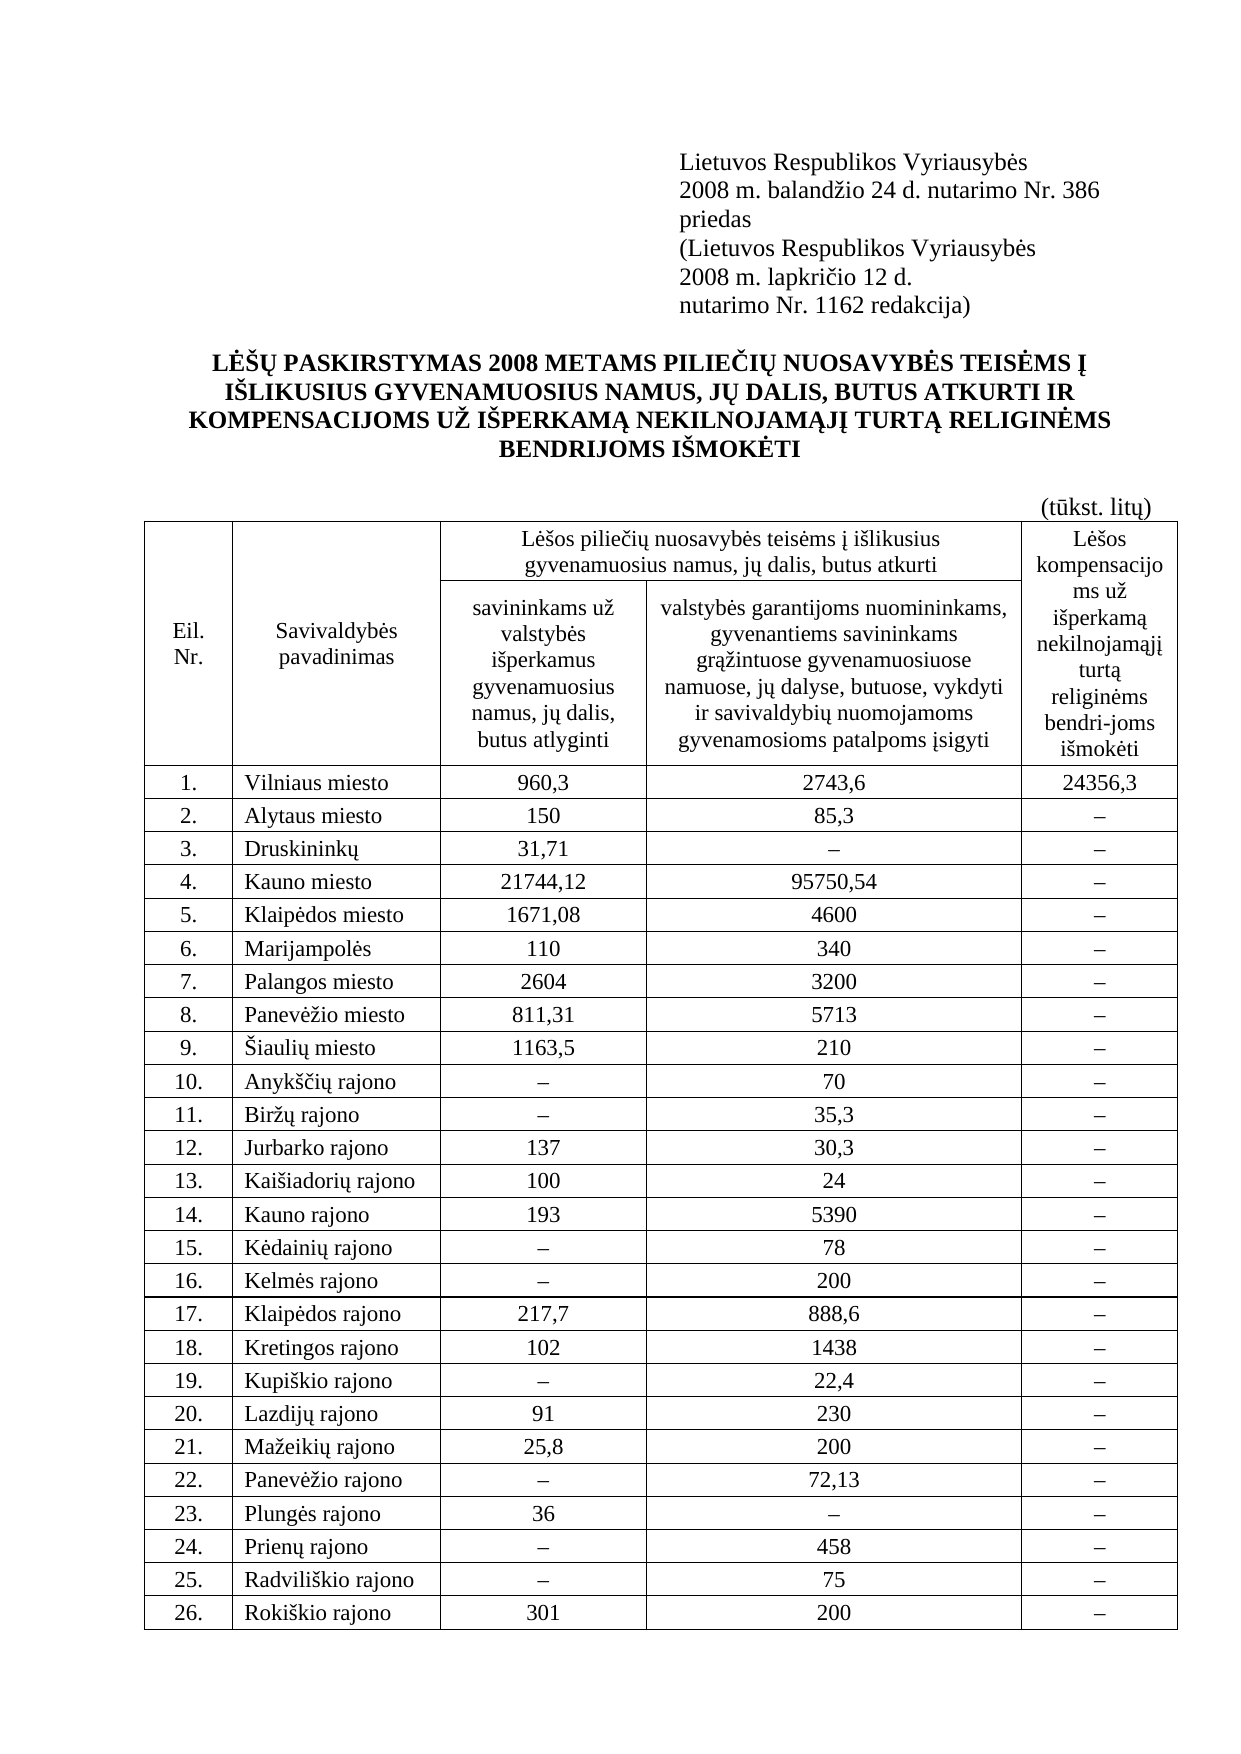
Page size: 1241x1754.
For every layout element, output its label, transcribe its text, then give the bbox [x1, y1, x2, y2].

table_cell 200 [647, 1430, 1021, 1462]
text LĖŠŲ PASKIRSTYMAS 2008 METAMS PILIEČIŲ NUOSAVYBĖS TEISĖMS Į IŠLIKUSIUS GYVENAMUOSIUS NAMUS, JŲ DALIS, BUTUS ATKURTI IR KOMPENSACIJOMS UŽ IŠPERKAMĄ NEKILNOJAMĄJĮ TURTĄ religinėms bendrijoms išmokėti [148, 348, 1152, 463]
table_cell 24. [145, 1530, 232, 1562]
table_cell 102 [441, 1331, 646, 1363]
table_cell Šiaulių miesto [233, 1032, 440, 1064]
table_header Eil. Nr. [145, 522, 232, 765]
table_cell 95750,54 [647, 865, 1021, 898]
table_cell Vilniaus miesto [233, 766, 440, 798]
table_cell Kelmės rajono [233, 1264, 440, 1296]
table_cell 24356,3 [1022, 766, 1177, 798]
table_cell Klaipėdos rajono [233, 1298, 440, 1329]
table_cell 200 [647, 1596, 1021, 1629]
table_cell Kauno rajono [233, 1198, 440, 1230]
table_cell 12. [145, 1131, 232, 1163]
table_cell 14. [145, 1198, 232, 1230]
table_cell 193 [441, 1198, 646, 1230]
table_cell – [1022, 1065, 1177, 1097]
table_cell 24 [647, 1165, 1021, 1197]
table_cell – [647, 832, 1021, 864]
table_cell Lazdijų rajono [233, 1397, 440, 1429]
table_cell – [441, 1464, 646, 1496]
table_cell 18. [145, 1331, 232, 1363]
table_cell – [1022, 1464, 1177, 1496]
table_cell 19. [145, 1364, 232, 1396]
table_cell – [1022, 865, 1177, 898]
table_cell savininkams už valstybės išperkamus gyvenamuosius namus, jų dalis, butus atlyginti [441, 581, 646, 765]
table_cell 217,7 [441, 1298, 646, 1329]
table_cell – [1022, 1098, 1177, 1130]
table_cell Klaipėdos miesto [233, 899, 440, 931]
table_cell Kaišiadorių rajono [233, 1165, 440, 1197]
table_cell 21. [145, 1430, 232, 1462]
table_cell – [1022, 1298, 1177, 1329]
table_header Lėšos kompensacijoms už išperkamą nekilnojamąjį turtą religinėms bendri-joms išmokėti [1022, 522, 1177, 765]
table_cell Panevėžio miesto [233, 998, 440, 1031]
table_cell 21744,12 [441, 865, 646, 898]
table_cell Plungės rajono [233, 1497, 440, 1529]
table_cell Kretingos rajono [233, 1331, 440, 1363]
table_cell 5713 [647, 998, 1021, 1031]
table_cell 35,3 [647, 1098, 1021, 1130]
table_cell 36 [441, 1497, 646, 1529]
table_cell – [1022, 1032, 1177, 1064]
table_cell – [441, 1364, 646, 1396]
table_cell 960,3 [441, 766, 646, 798]
table_cell 110 [441, 932, 646, 964]
table_cell – [1022, 899, 1177, 931]
table_cell 888,6 [647, 1298, 1021, 1329]
table_cell – [1022, 932, 1177, 964]
text (Lietuvos Respublikos Vyriausybės [148, 233, 1152, 262]
table_cell Kėdainių rajono [233, 1231, 440, 1263]
table_cell 1. [145, 766, 232, 798]
table_cell 26. [145, 1596, 232, 1629]
table_cell – [1022, 1497, 1177, 1529]
table_cell Anykščių rajono [233, 1065, 440, 1097]
table_cell Radviliškio rajono [233, 1563, 440, 1595]
table_cell 2743,6 [647, 766, 1021, 798]
table_cell 20. [145, 1397, 232, 1429]
table_cell – [1022, 1563, 1177, 1595]
table_cell Mažeikių rajono [233, 1430, 440, 1462]
table_cell 22. [145, 1464, 232, 1496]
table_cell – [441, 1231, 646, 1263]
table_cell 72,13 [647, 1464, 1021, 1496]
table_cell 91 [441, 1397, 646, 1429]
table_cell – [1022, 1364, 1177, 1396]
table_cell 301 [441, 1596, 646, 1629]
text 2008 m. balandžio 24 d. nutarimo Nr. 386 [148, 176, 1152, 204]
table_cell 2. [145, 799, 232, 831]
table_cell – [647, 1497, 1021, 1529]
table_cell 30,3 [647, 1131, 1021, 1163]
table_cell 75 [647, 1563, 1021, 1595]
table_cell – [1022, 965, 1177, 997]
table_cell Alytaus miesto [233, 799, 440, 831]
table_cell 1671,08 [441, 899, 646, 931]
table_cell – [1022, 1430, 1177, 1462]
table_cell 25,8 [441, 1430, 646, 1462]
table_cell – [1022, 1231, 1177, 1263]
table_cell 4. [145, 865, 232, 898]
text priedas [148, 204, 1152, 233]
table_cell – [1022, 1165, 1177, 1197]
table_cell – [441, 1563, 646, 1595]
table_cell Palangos miesto [233, 965, 440, 997]
table_cell 100 [441, 1165, 646, 1197]
table_cell Kupiškio rajono [233, 1364, 440, 1396]
table_cell – [1022, 799, 1177, 831]
table_cell Druskininkų [233, 832, 440, 864]
table_cell – [1022, 1596, 1177, 1629]
table_cell 6. [145, 932, 232, 964]
table_cell 10. [145, 1065, 232, 1097]
text 2008 m. lapkričio 12 d. [148, 262, 1152, 291]
table_header Savivaldybės pavadinimas [233, 522, 440, 765]
table_cell 1438 [647, 1331, 1021, 1363]
table_header Lėšos piliečių nuosavybės teisėms į išlikusius gyvenamuosius namus, jų dalis, butus atkurti [441, 522, 1021, 580]
table_cell 4600 [647, 899, 1021, 931]
table_cell – [1022, 998, 1177, 1031]
table_cell 200 [647, 1264, 1021, 1296]
table_cell 1163,5 [441, 1032, 646, 1064]
table_cell 5390 [647, 1198, 1021, 1230]
table_cell – [441, 1530, 646, 1562]
table_cell – [441, 1098, 646, 1130]
table_cell – [1022, 1397, 1177, 1429]
table_cell 340 [647, 932, 1021, 964]
table_cell 11. [145, 1098, 232, 1130]
table_cell 15. [145, 1231, 232, 1263]
text (tūkst. litų) [148, 492, 1152, 521]
table_cell – [1022, 832, 1177, 864]
table_cell 13. [145, 1165, 232, 1197]
table_cell 78 [647, 1231, 1021, 1263]
table_cell Panevėžio rajono [233, 1464, 440, 1496]
table_cell 85,3 [647, 799, 1021, 831]
table_cell 23. [145, 1497, 232, 1529]
table_cell Rokiškio rajono [233, 1596, 440, 1629]
table_cell – [441, 1065, 646, 1097]
table_cell 17. [145, 1298, 232, 1329]
table_cell Marijampolės [233, 932, 440, 964]
table_cell 7. [145, 965, 232, 997]
table_cell 3. [145, 832, 232, 864]
table_cell – [1022, 1131, 1177, 1163]
table_cell 137 [441, 1131, 646, 1163]
table_cell Kauno miesto [233, 865, 440, 898]
table_cell – [1022, 1331, 1177, 1363]
table_cell 25. [145, 1563, 232, 1595]
table_cell 9. [145, 1032, 232, 1064]
table_cell 210 [647, 1032, 1021, 1064]
table_cell 230 [647, 1397, 1021, 1429]
table_cell – [441, 1264, 646, 1296]
table_cell 16. [145, 1264, 232, 1296]
table_cell 811,31 [441, 998, 646, 1031]
table_cell 31,71 [441, 832, 646, 864]
table_cell 3200 [647, 965, 1021, 997]
table_cell 5. [145, 899, 232, 931]
table_cell Jurbarko rajono [233, 1131, 440, 1163]
table_cell 70 [647, 1065, 1021, 1097]
table_cell Biržų rajono [233, 1098, 440, 1130]
table_cell 8. [145, 998, 232, 1031]
table_cell – [1022, 1264, 1177, 1296]
table_cell valstybės garantijoms nuomininkams, gyvenantiems savininkams grąžintuose gyvenamuosiuose namuose, jų dalyse, butuose, vykdyti ir savivaldybių nuomojamoms gyvenamosioms patalpoms įsigyti [647, 581, 1021, 765]
table_cell Prienų rajono [233, 1530, 440, 1562]
table_cell – [1022, 1530, 1177, 1562]
table_cell 2604 [441, 965, 646, 997]
table_cell 22,4 [647, 1364, 1021, 1396]
text nutarimo Nr. 1162 redakcija) [148, 291, 1152, 319]
table_cell 458 [647, 1530, 1021, 1562]
table_cell 150 [441, 799, 646, 831]
text Lietuvos Respublikos Vyriausybės [148, 147, 1152, 176]
table_cell – [1022, 1198, 1177, 1230]
